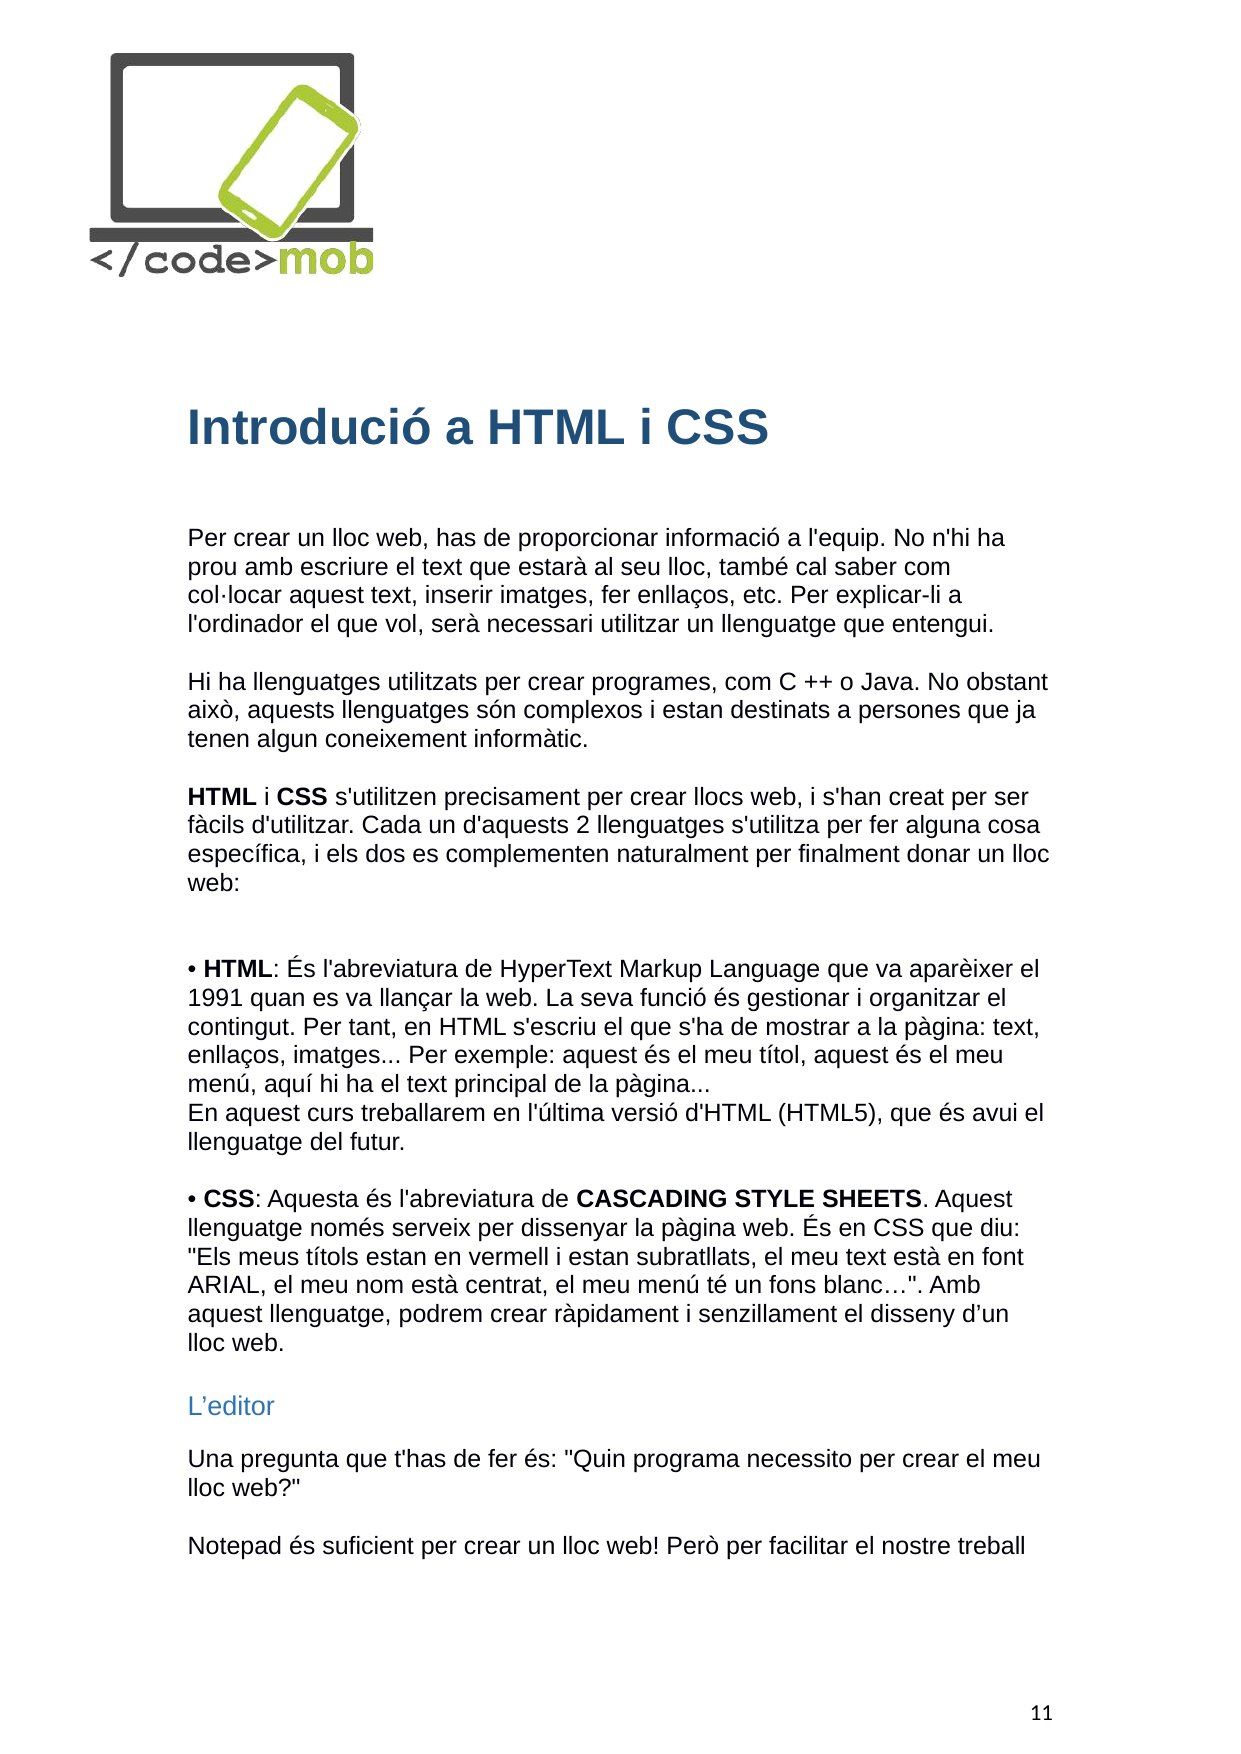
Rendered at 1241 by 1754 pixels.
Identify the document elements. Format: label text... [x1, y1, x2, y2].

text Per crear un lloc web, has de proporcionar informació a l'equip. No n'hi ha prou amb escriure el text que estarà al seu lloc, també cal saber com col·locar aquest text, inserir imatges, fer enllaços, etc. Per explicar-li a l'ordinador el que vol, serà necessari utilitzar un llenguatge que entengui. Hi ha llenguatges utilitzats per crear programes, com C ++ o Java. No obstant això, aquests llenguatges són complexos i estan destinats a persones que ja tenen algun coneixement informàtic. HTML i CSS s'utilitzen precisament per crear llocs web, i s'han creat per ser fàcils d'utilitzar. Cada un d'aquests 2 llenguatges s'utilitza per fer alguna cosa específica, i els dos es complementen naturalment per finalment donar un lloc web: • HTML: És l'abreviatura de HyperText Markup Language que va aparèixer el 1991 quan es va llançar la web. La seva funció és gestionar i organitzar el contingut. Per tant, en HTML s'escriu el que s'ha de mostrar a la pàgina: text, enllaços, imatges... Per exemple: aquest és el meu títol, aquest és el meu menú, aquí hi ha el text principal de la pàgina... En aquest curs treballarem en l'última versió d'HTML (HTML5), que és avui el llenguatge del futur. • CSS: Aquesta és l'abreviatura de CASCADING STYLE SHEETS. Aquest llenguatge només serveix per dissenyar la pàgina web. És en CSS que diu: "Els meus títols estan en vermell i estan subratllats, el meu text està en font ARIAL, el meu nom està centrat, el meu menú té un fons blanc…". Amb aquest llenguatge, podrem crear ràpidament i senzillament el disseny d’un lloc web. [187, 523, 1053, 1357]
subtitle L’editor [187, 1389, 1053, 1421]
picture [89, 53, 374, 277]
text Una pregunta que t'has de fer és: "Quin programa necessito per crear el meu lloc web?" Notepad és suficient per crear un lloc web! Però per facilitar el nostre treball [187, 1444, 1053, 1559]
subtitle Introdució a HTML i CSS [187, 398, 1053, 455]
